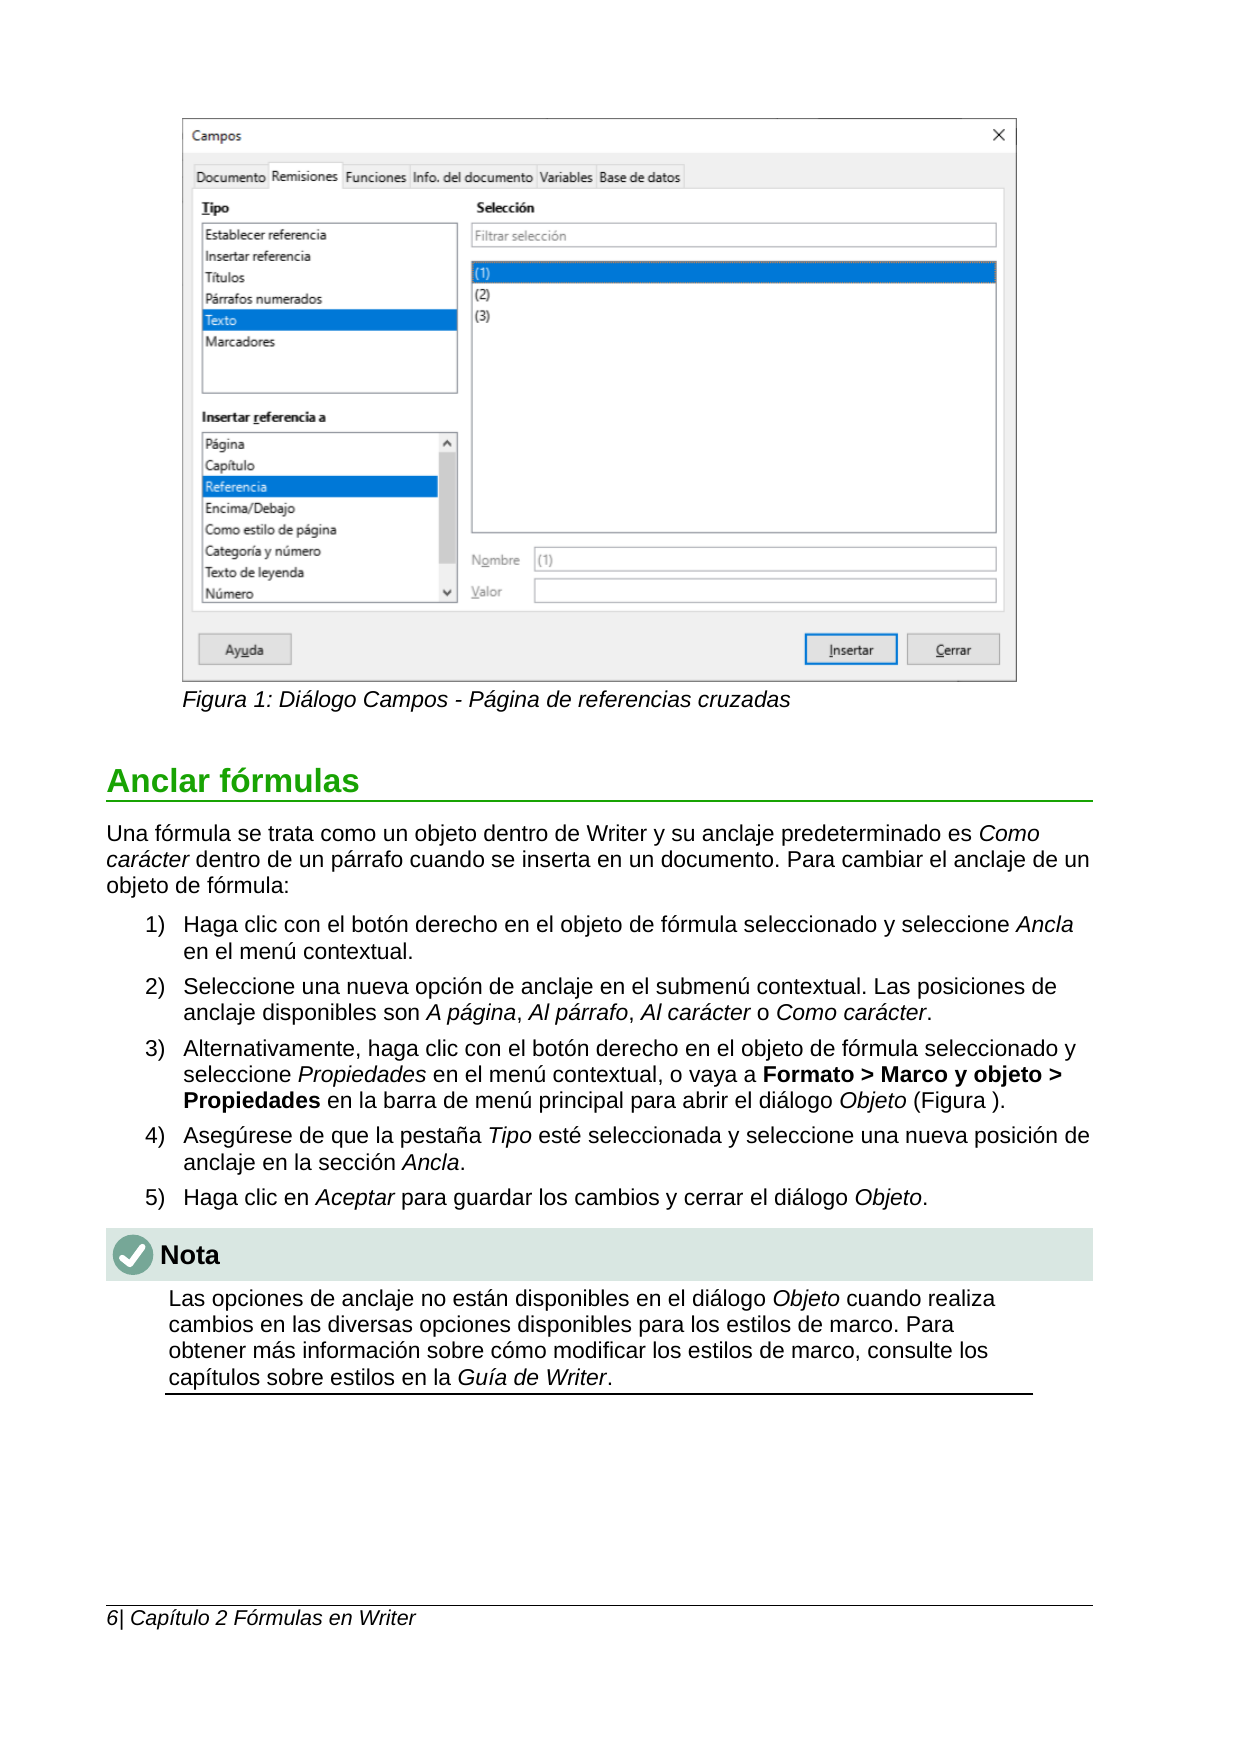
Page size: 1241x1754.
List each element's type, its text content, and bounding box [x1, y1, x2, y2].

list Alternativamente, haga clic con el botón derecho en el objeto de fórmula seleccionado y seleccione Propiedades en el menú contextual, o vaya a Formato > Marco y objeto > Propiedades en la barra de menú principal para abrir el diálogo Objeto (Figura ). [165, 1034, 1093, 1113]
list Seleccione una nueva opción de anclaje en el submenú contextual. Las posiciones de anclaje disponibles son A página, Al párrafo, Al carácter o Como carácter. [165, 973, 1093, 1026]
subtitle Anclar fórmulas [106, 762, 1093, 800]
text Figura 1: Diálogo Campos - Página de referencias cruzadas [182, 682, 1017, 713]
list Asegúrese de que la pestaña Tipo esté seleccionada y seleccione una nueva posición de anclaje en la sección Ancla. [165, 1122, 1093, 1175]
picture [182, 118, 1017, 682]
text Las opciones de anclaje no están disponibles en el diálogo Objeto cuando realiza cambios en las diversas opciones disponibles para los estilos de marco. Para obtener más información sobre cómo modificar los estilos de marco, consulte los capítulos sobre estilos en la Guía de Writer. [165, 1281, 1033, 1393]
subtitle Nota [106, 1228, 1093, 1281]
list Haga clic en Aceptar para guardar los cambios y cerrar el diálogo Objeto. [165, 1184, 1093, 1210]
list Haga clic con el botón derecho en el objeto de fórmula seleccionado y seleccione Ancla en el menú contextual. [165, 911, 1093, 964]
text Una fórmula se trata como un objeto dentro de Writer y su anclaje predeterminado es Como carácter dentro de un párrafo cuando se inserta en un documento. Para cambiar el anclaje de un objeto de fórmula: [106, 820, 1093, 899]
